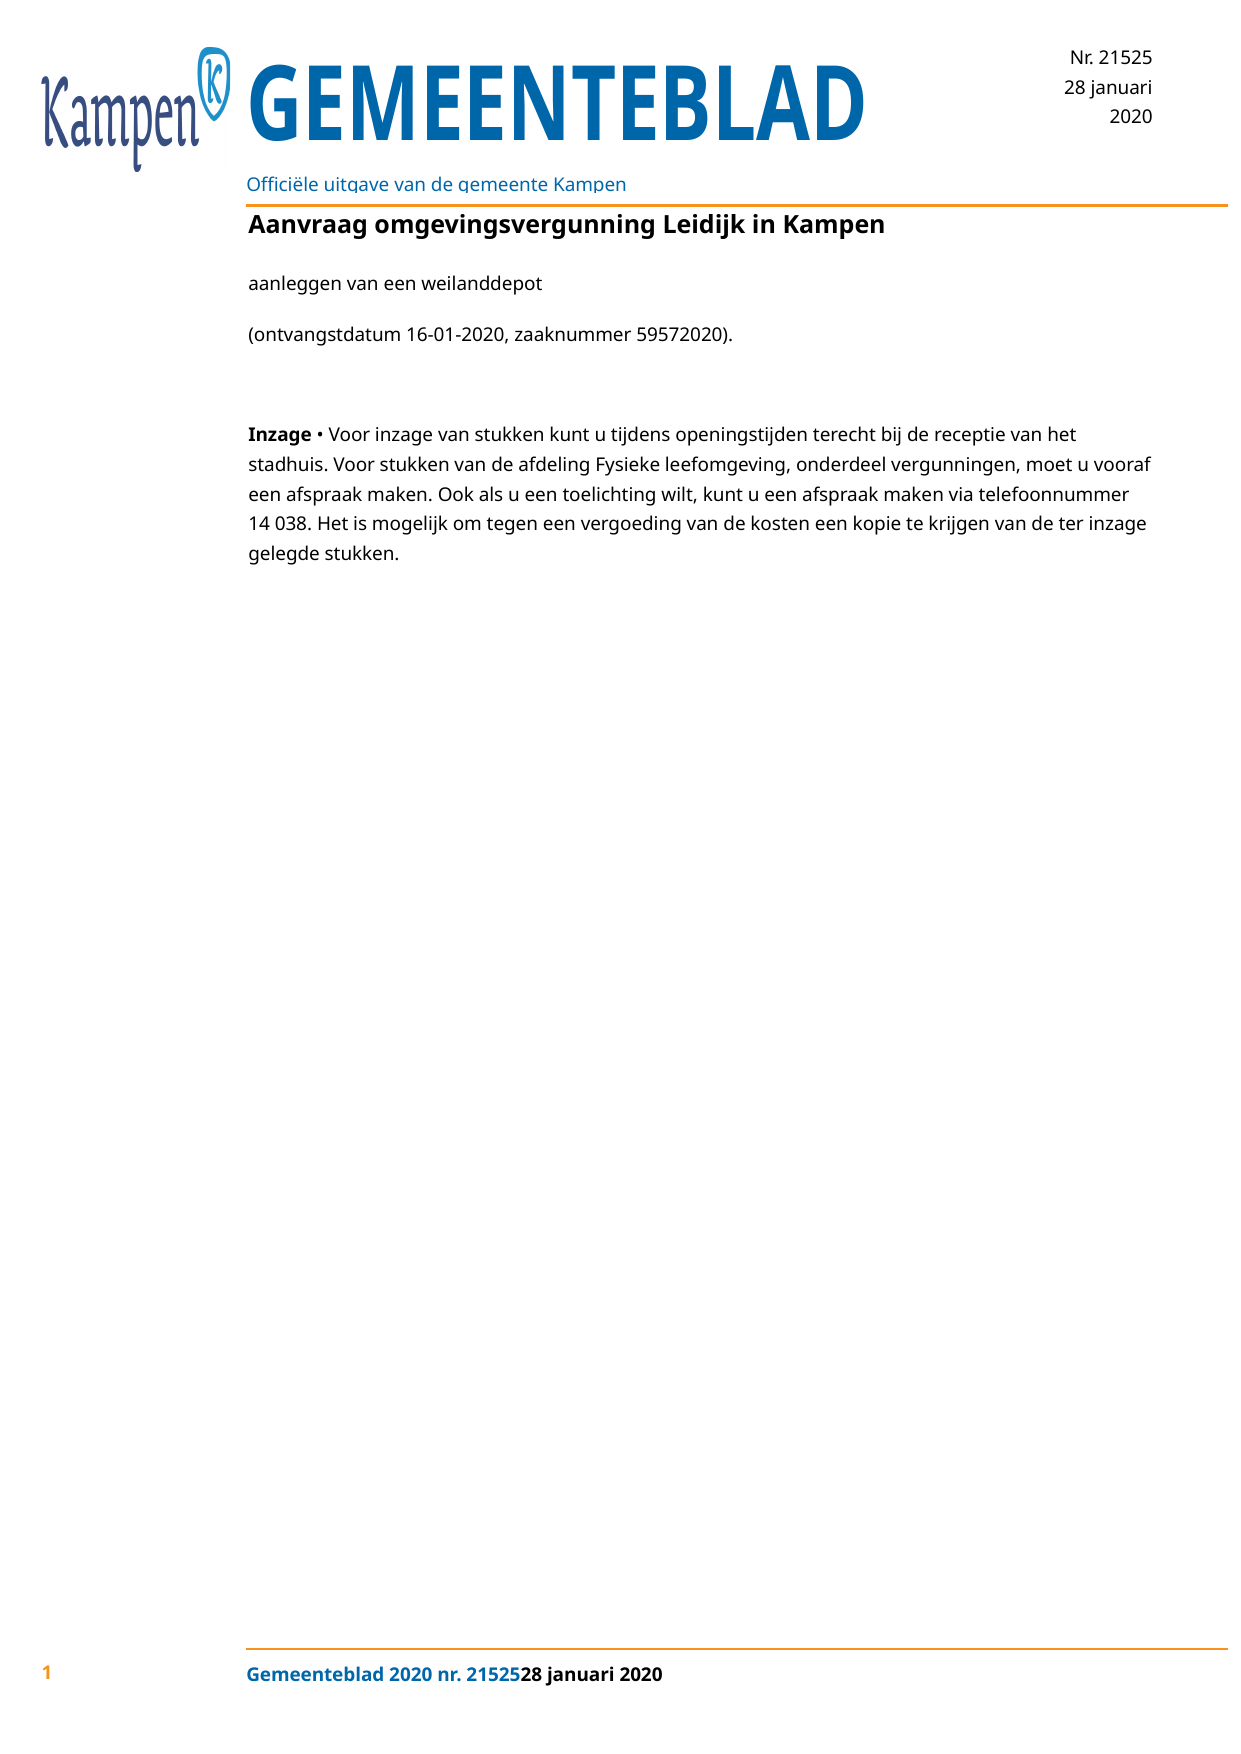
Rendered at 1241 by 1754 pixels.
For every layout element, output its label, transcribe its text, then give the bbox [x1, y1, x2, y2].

picture [41, 47, 231, 172]
text Aanvraag omgevingsvergunning Leidijk in Kampen [248, 207, 1152, 241]
text (ontvangstdatum 16-01-2020, zaaknummer 59572020). [248, 321, 1152, 346]
text aanleggen van een weilanddepot [248, 270, 1152, 296]
text Inzage • Voor inzage van stukken kunt u tijdens openingstijden terecht bij de receptie van het stadhuis. Voor stukken van de afdeling Fysieke leefomgeving, onderdeel vergunningen, moet u vooraf een afspraak maken. Ook als u een toelichting wilt, kunt u een afspraak maken via telefoonnummer 14 038. Het is mogelijk om tegen een vergoeding van de kosten een kopie te krijgen van de ter inzage gelegde stukken. [248, 422, 1152, 566]
